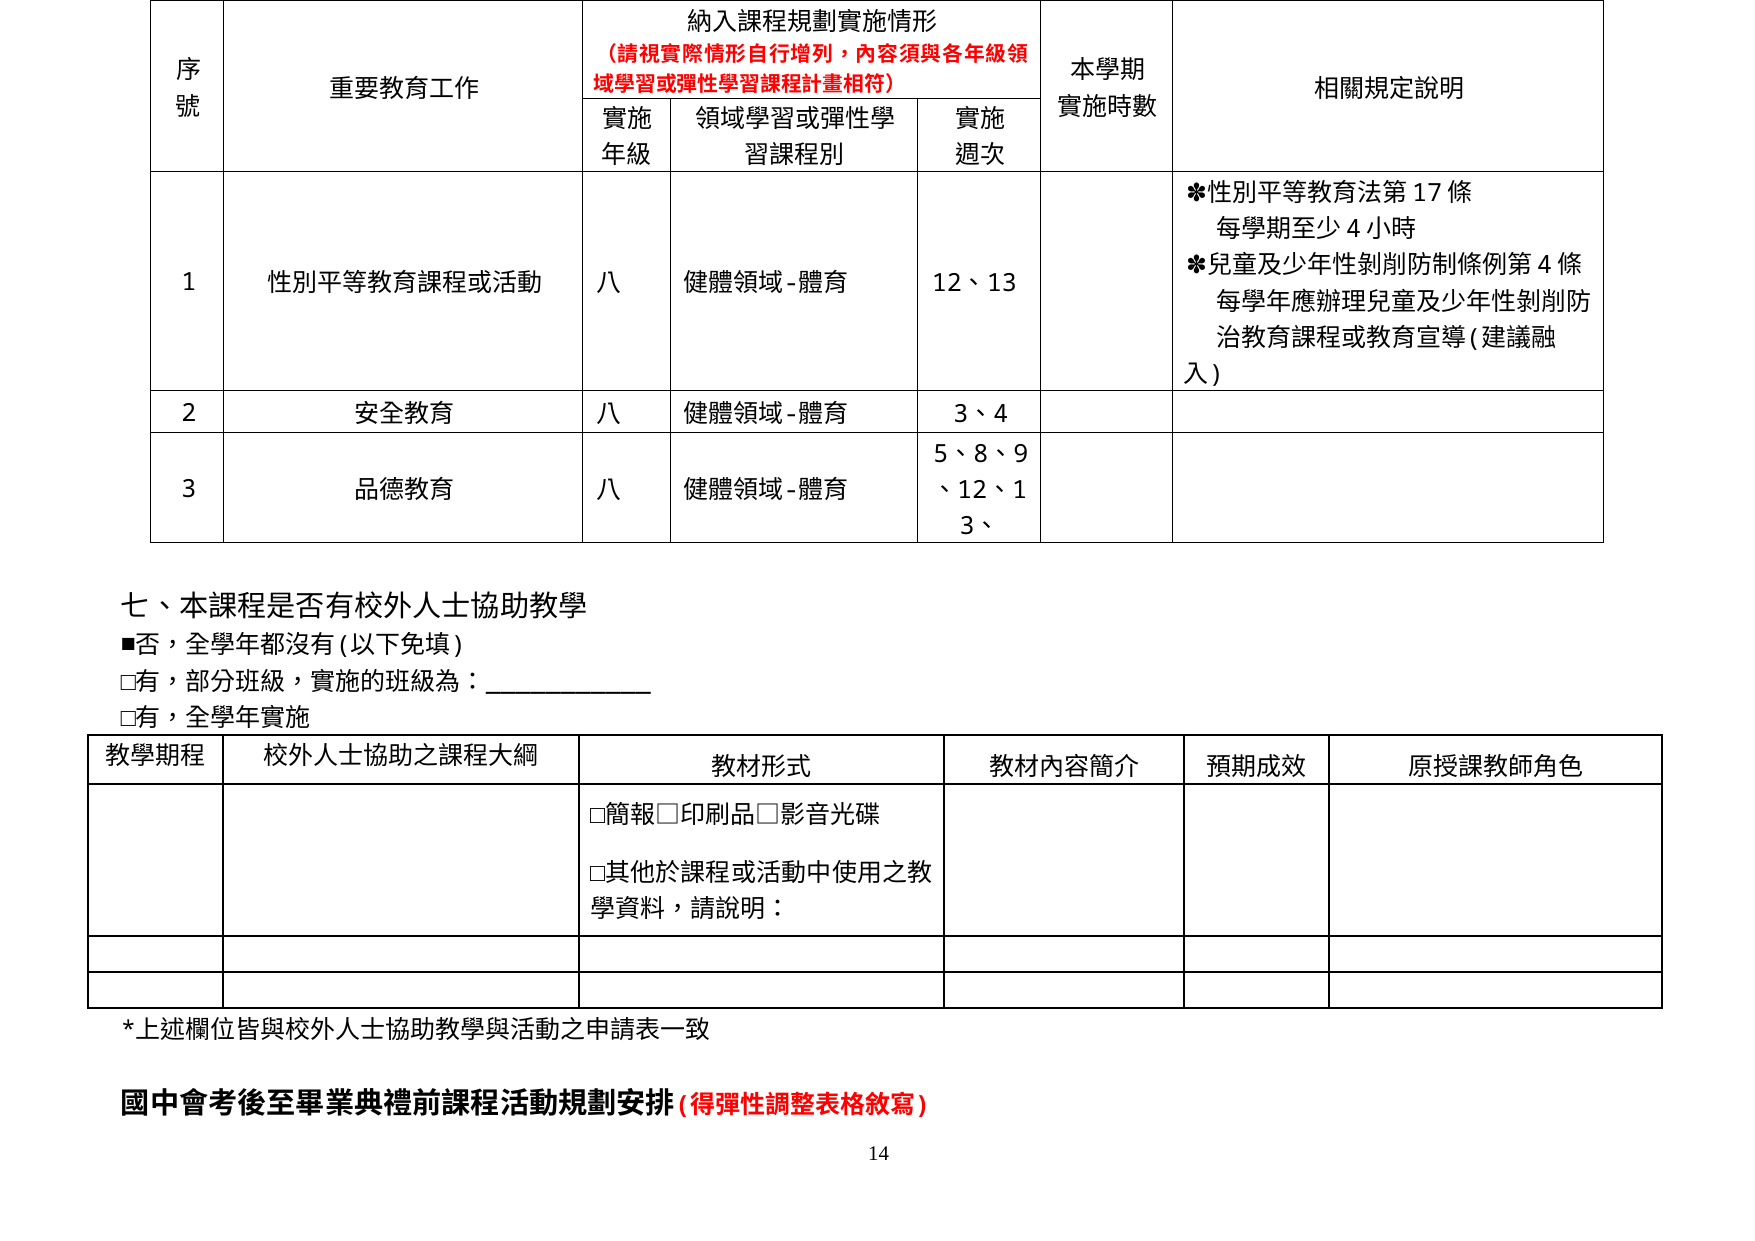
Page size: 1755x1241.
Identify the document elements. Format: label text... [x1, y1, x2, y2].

table_cell 品德教育 [224, 433, 582, 542]
table_cell [945, 937, 1183, 971]
table_cell 3 [151, 433, 223, 542]
table_cell 性別平等教育課程或活動 [224, 172, 582, 390]
table_cell 5、8、9、12、13、 [918, 433, 1040, 542]
table_header 相關規定說明 [1173, 1, 1603, 171]
text □有，部分班級，實施的班級為：___________ [118, 661, 1636, 697]
table_cell [224, 937, 578, 971]
table_header 重要教育工作 [224, 1, 582, 171]
table_cell [1041, 433, 1172, 542]
table_header 教材形式 [580, 736, 943, 782]
table_cell □簡報□印刷品□影音光碟 □其他於課程或活動中使用之教學資料，請說明： [580, 785, 943, 935]
table_header 教材內容簡介 [945, 736, 1183, 782]
table_cell [1330, 785, 1661, 935]
table_cell [1173, 433, 1603, 542]
table_cell 實施年級 [583, 99, 670, 171]
table_cell [224, 973, 578, 1007]
table_cell 12、13 [918, 172, 1040, 390]
table_cell [580, 973, 943, 1007]
table_header 校外人士協助之課程大綱 [224, 736, 578, 782]
table_cell [1185, 785, 1328, 935]
table_cell [89, 937, 222, 971]
table_cell [1330, 937, 1661, 971]
table_cell 3、4 [918, 391, 1040, 432]
table_cell ✽性別平等教育法第17條 每學期至少4小時 ✽兒童及少年性剝削防制條例第4條 每學年應辦理兒童及少年性剝削防 治教育課程或教育宣導(建議融入) [1173, 172, 1603, 390]
table_cell [580, 937, 943, 971]
table_header 序號 [151, 1, 223, 171]
table_cell 健體領域-體育 [671, 433, 917, 542]
table_cell [1041, 172, 1172, 390]
table_cell [89, 973, 222, 1007]
table_cell [1041, 391, 1172, 432]
table_cell [1185, 973, 1328, 1007]
table_cell [224, 785, 578, 935]
table_cell 1 [151, 172, 223, 390]
table_cell [1330, 973, 1661, 1007]
table_header 原授課教師角色 [1330, 736, 1661, 782]
table_cell 2 [151, 391, 223, 432]
table_cell 健體領域-體育 [671, 172, 917, 390]
text 國中會考後至畢業典禮前課程活動規劃安排(得彈性調整表格敘寫) [118, 1080, 1636, 1122]
table_cell [945, 973, 1183, 1007]
text 七、本課程是否有校外人士協助教學 [118, 583, 1636, 625]
table_header 教學期程 [89, 736, 222, 782]
table_header 預期成效 [1185, 736, 1328, 782]
table_cell [945, 785, 1183, 935]
text □有，全學年實施 [118, 697, 1636, 734]
text ■否，全學年都沒有(以下免填) [118, 625, 1636, 661]
table_cell 實施 週次 [918, 99, 1040, 171]
table_cell 八 [583, 433, 670, 542]
table_cell [1173, 391, 1603, 432]
table_header 納入課程規劃實施情形 （請視實際情形自行增列，內容須與各年級領域學習或彈性學習課程計畫相符） [583, 1, 1040, 98]
table_cell [1185, 937, 1328, 971]
table_cell 領域學習或彈性學習課程別 [671, 99, 917, 171]
table_cell 健體領域-體育 [671, 391, 917, 432]
table_cell 安全教育 [224, 391, 582, 432]
table_cell 八 [583, 391, 670, 432]
table_header 本學期 實施時數 [1041, 1, 1172, 171]
table_cell 八 [583, 172, 670, 390]
table_cell [89, 785, 222, 935]
text *上述欄位皆與校外人士協助教學與活動之申請表一致 [118, 1009, 1636, 1046]
